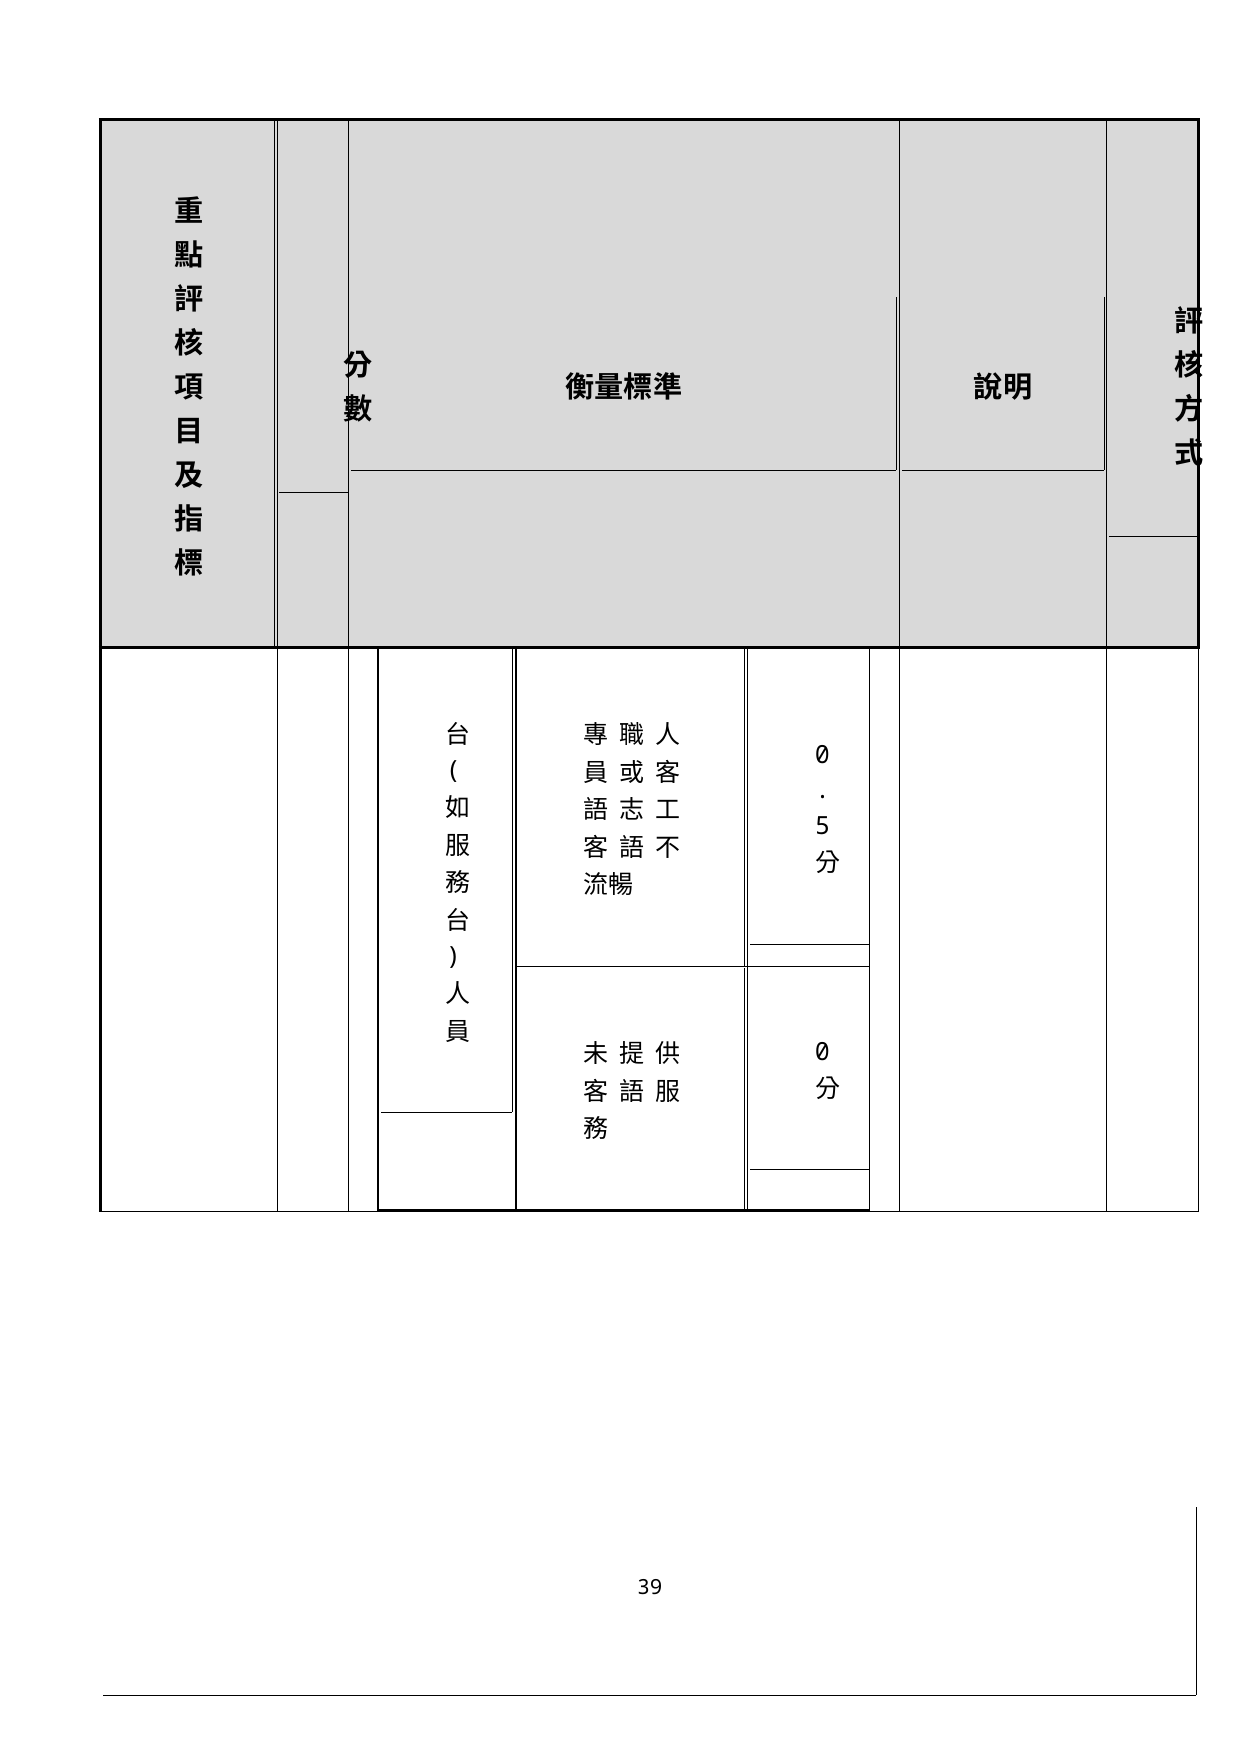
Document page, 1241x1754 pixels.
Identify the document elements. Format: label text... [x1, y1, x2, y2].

table_header 評核 方式 [1107, 121, 1197, 646]
table_header 衡量標準 [349, 121, 899, 646]
table_cell 0.5分 [748, 649, 869, 966]
table_cell 評分重點為公部門以客語對外提供公共服務之情形，包含「提供客語公共服務」(10分)、「各項活動、會議之舉辦適當使用客語」(8分)及「客語環境營造(1分)」共3大項。 A組:客語為主要通行語地區 B組:轄內有客語為通行語地區 ※本項評分訂最低標準，倘得分未達14分者，不得列為特優。 C組:轄內無客語為通行語地區 ※本項評分不訂最低標準。 1.提供客語公共服務，項目及評分(10分)： (1)客語電話語音服務(2分)： A組:客語為主要通行語地區 B組:轄內有客語為通行語地區 C組:轄內無客語為通行語地區 (2)客語應答(5分)： (3)洽公櫃檯服務人員提供客語服務項目及評分 (3分): ※倘若機關單位未設置專責櫃台(如服務台)人員時，此項評分以業務櫃檯服務人員評分配分* 3/2分。 2.各項活動、會議 (如鄉(區)務會議、村(里)長聯繫會議、村(里)民大會、重要政策宣導會議等)之舉辦使用客語情形(8分) A組:客語為主要通行語地區 B組:轄內有客語為通行語地區 ※本項以本會實際查訪影片及受評核單位提具書面資料附佐證影片為評核準據；如經本會訪查與事實不一者，不予給分，且每場倒扣1分，至多扣5分。 C組:轄內無客語為通行語地區 3.客語環境營造(1分)： ※轄內大眾運輸工具經查訪未有客語播音者，倘至第4季抽訪仍未改善者，本項倒扣1分。 [349, 649, 377, 1211]
table_cell 0分 [748, 967, 869, 1209]
table_cell 19 [278, 649, 348, 1211]
table_cell [900, 649, 1106, 1211]
table_cell 未提供客語服務 [517, 967, 747, 1209]
table_header 說明 [900, 121, 1106, 646]
table_cell [102, 649, 277, 1211]
table_cell 評分重點為公部門以客語對外提供公共服務之情形，包含「提供客語公共服務」(10分)、「各項活動、會議之舉辦適當使用客語」(8分)及「客語環境營造(1分)」共3大項。 A組:客語為主要通行語地區 B組:轄內有客語為通行語地區 ※本項評分訂最低標準，倘得分未達14分者，不得列為特優。 C組:轄內無客語為通行語地區 ※本項評分不訂最低標準。 1.提供客語公共服務，項目及評分(10分)： (1)客語電話語音服務(2分)： A組:客語為主要通行語地區 B組:轄內有客語為通行語地區 C組:轄內無客語為通行語地區 (2)客語應答(5分)： (3)洽公櫃檯服務人員提供客語服務項目及評分 (3分): ※倘若機關單位未設置專責櫃台(如服務台)人員時，此項評分以業務櫃檯服務人員評分配分* 3/2分。 2.各項活動、會議 (如鄉(區)務會議、村(里)長聯繫會議、村(里)民大會、重要政策宣導會議等)之舉辦使用客語情形(8分) A組:客語為主要通行語地區 B組:轄內有客語為通行語地區 ※本項以本會實際查訪影片及受評核單位提具書面資料附佐證影片為評核準據；如經本會訪查與事實不一者，不予給分，且每場倒扣1分，至多扣5分。 C組:轄內無客語為通行語地區 3.客語環境營造(1分)： ※轄內大眾運輸工具經查訪未有客語播音者，倘至第4季抽訪仍未改善者，本項倒扣1分。 [870, 649, 899, 1211]
table_cell 專職人員或客語志工客語不流暢 [517, 649, 744, 966]
table_header 分數 [278, 121, 348, 646]
table_header 重點評核項目及指標 [102, 121, 274, 646]
table_cell [1107, 649, 1198, 1211]
table_cell 台(如服務台)人員 [379, 649, 515, 1209]
